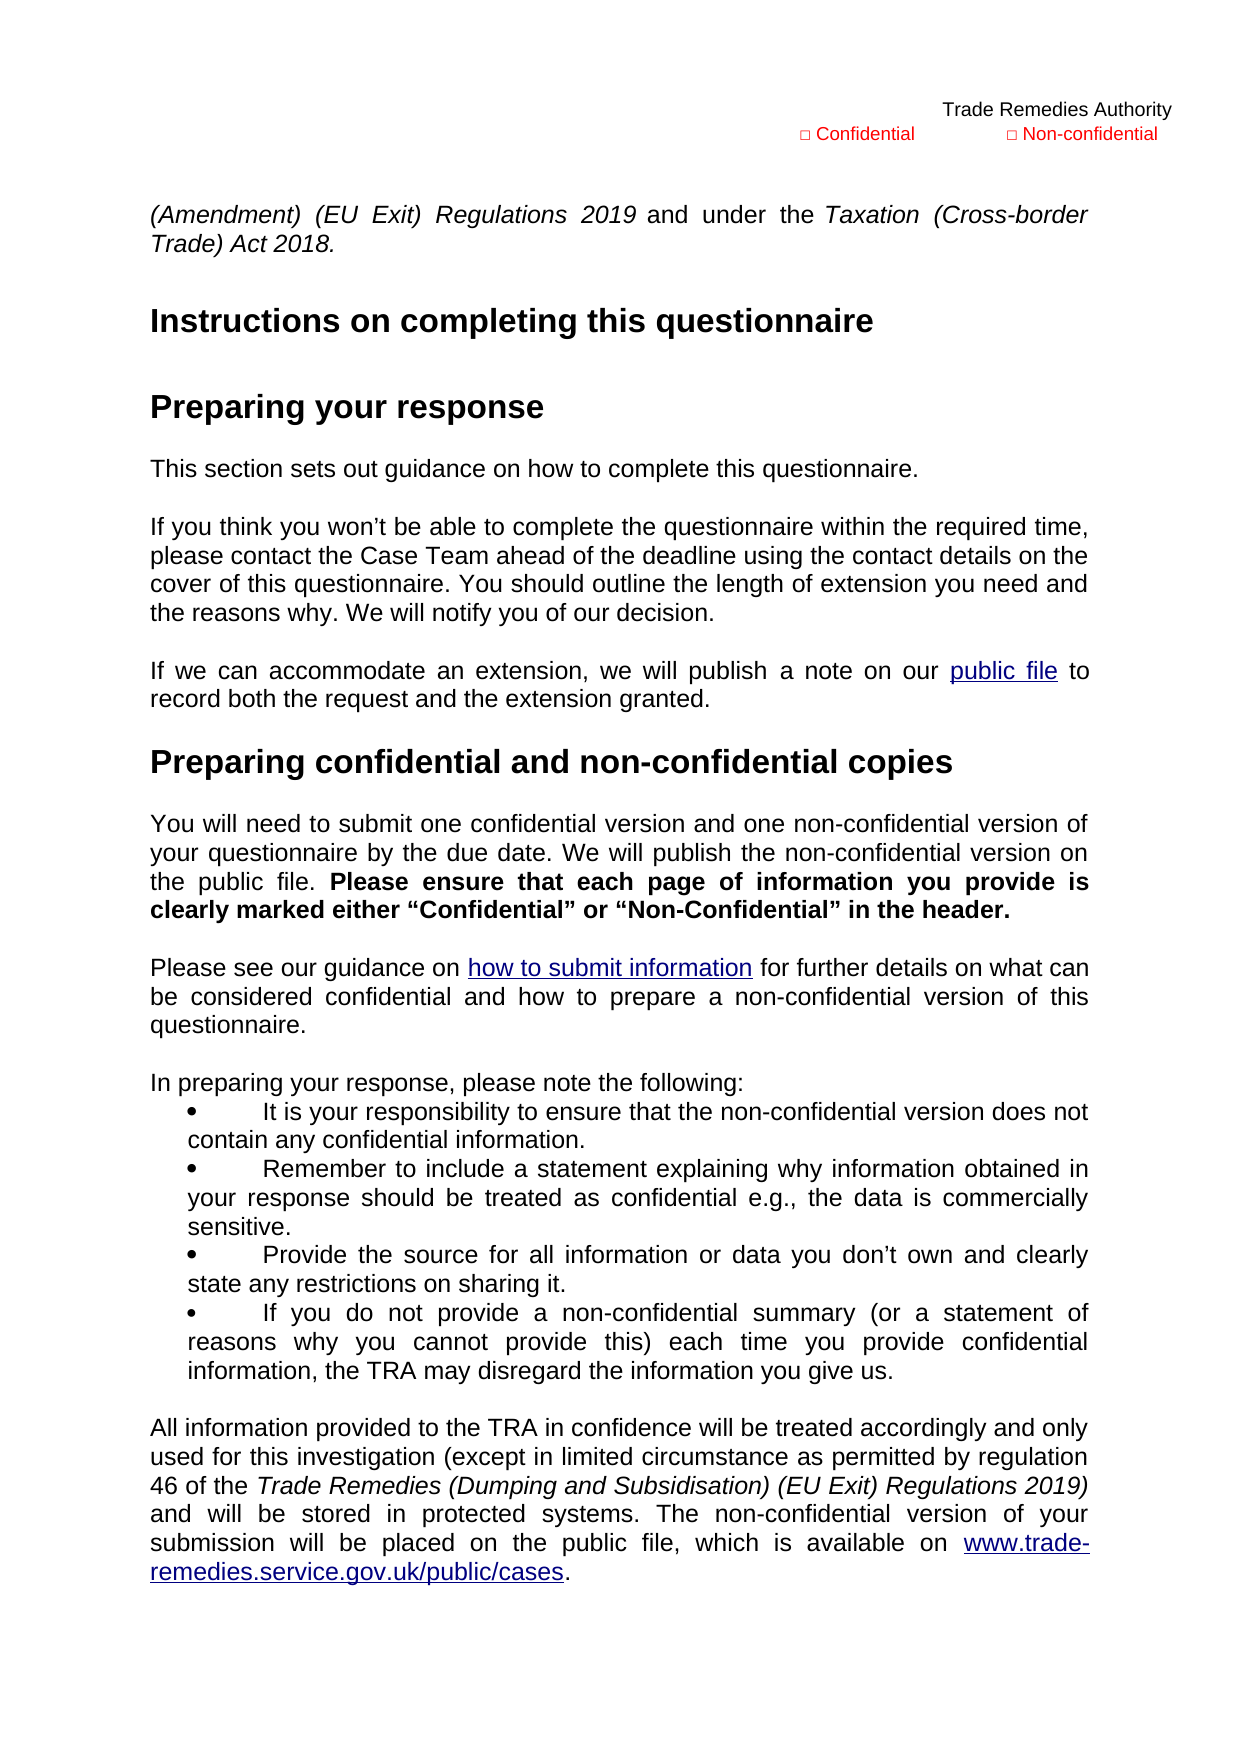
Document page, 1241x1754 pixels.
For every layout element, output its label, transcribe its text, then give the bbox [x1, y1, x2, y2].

text (Amendment) (EU Exit) Regulations 2019 and under the Taxation (Cross-border Trade) Act 2018. [150, 200, 1090, 258]
text Preparing confidential and non-confidential copies [150, 742, 1090, 780]
list It is your responsibility to ensure that the non-confidential version does not contain any confidential information. [187, 1097, 1090, 1154]
text Please see our guidance on how to submit information for further details on what can be considered confidential and how to prepare a non-confidential version of this questionnaire. [150, 953, 1090, 1039]
text All information provided to the TRA in confidence will be treated accordingly and only used for this investigation (except in limited circumstance as permitted by regulation 46 of the Trade Remedies (Dumping and Subsidisation) (EU Exit) Regulations 2019) and will be stored in protected systems. The non-confidential version of your submission will be placed on the public file, which is available on www.trade-remedies.service.gov.uk/public/cases. [150, 1413, 1090, 1586]
text In preparing your response, please note the following: [150, 1068, 1090, 1097]
text If you think you won’t be able to complete the questionnaire within the required time, please contact the Case Team ahead of the deadline using the contact details on the cover of this questionnaire. You should outline the length of extension you need and the reasons why. We will notify you of our decision. [150, 512, 1090, 627]
text Preparing your response [150, 387, 1090, 426]
text This section sets out guidance on how to complete this questionnaire. [150, 454, 1090, 483]
subtitle Instructions on completing this questionnaire [150, 301, 1090, 339]
list If you do not provide a non-confidential summary (or a statement of reasons why you cannot provide this) each time you provide confidential information, the TRA may disregard the information you give us. [187, 1298, 1090, 1384]
list Provide the source for all information or data you don’t own and clearly state any restrictions on sharing it. [187, 1241, 1090, 1298]
text You will need to submit one confidential version and one non-confidential version of your questionnaire by the due date. We will publish the non-confidential version on the public file. Please ensure that each page of information you provide is clearly marked either “Confidential” or “Non-Confidential” in the header. [150, 809, 1090, 924]
text If we can accommodate an extension, we will publish a note on our public file to record both the request and the extension granted. [150, 656, 1090, 713]
list Remember to include a statement explaining why information obtained in your response should be treated as confidential e.g., the data is commercially sensitive. [187, 1154, 1090, 1241]
